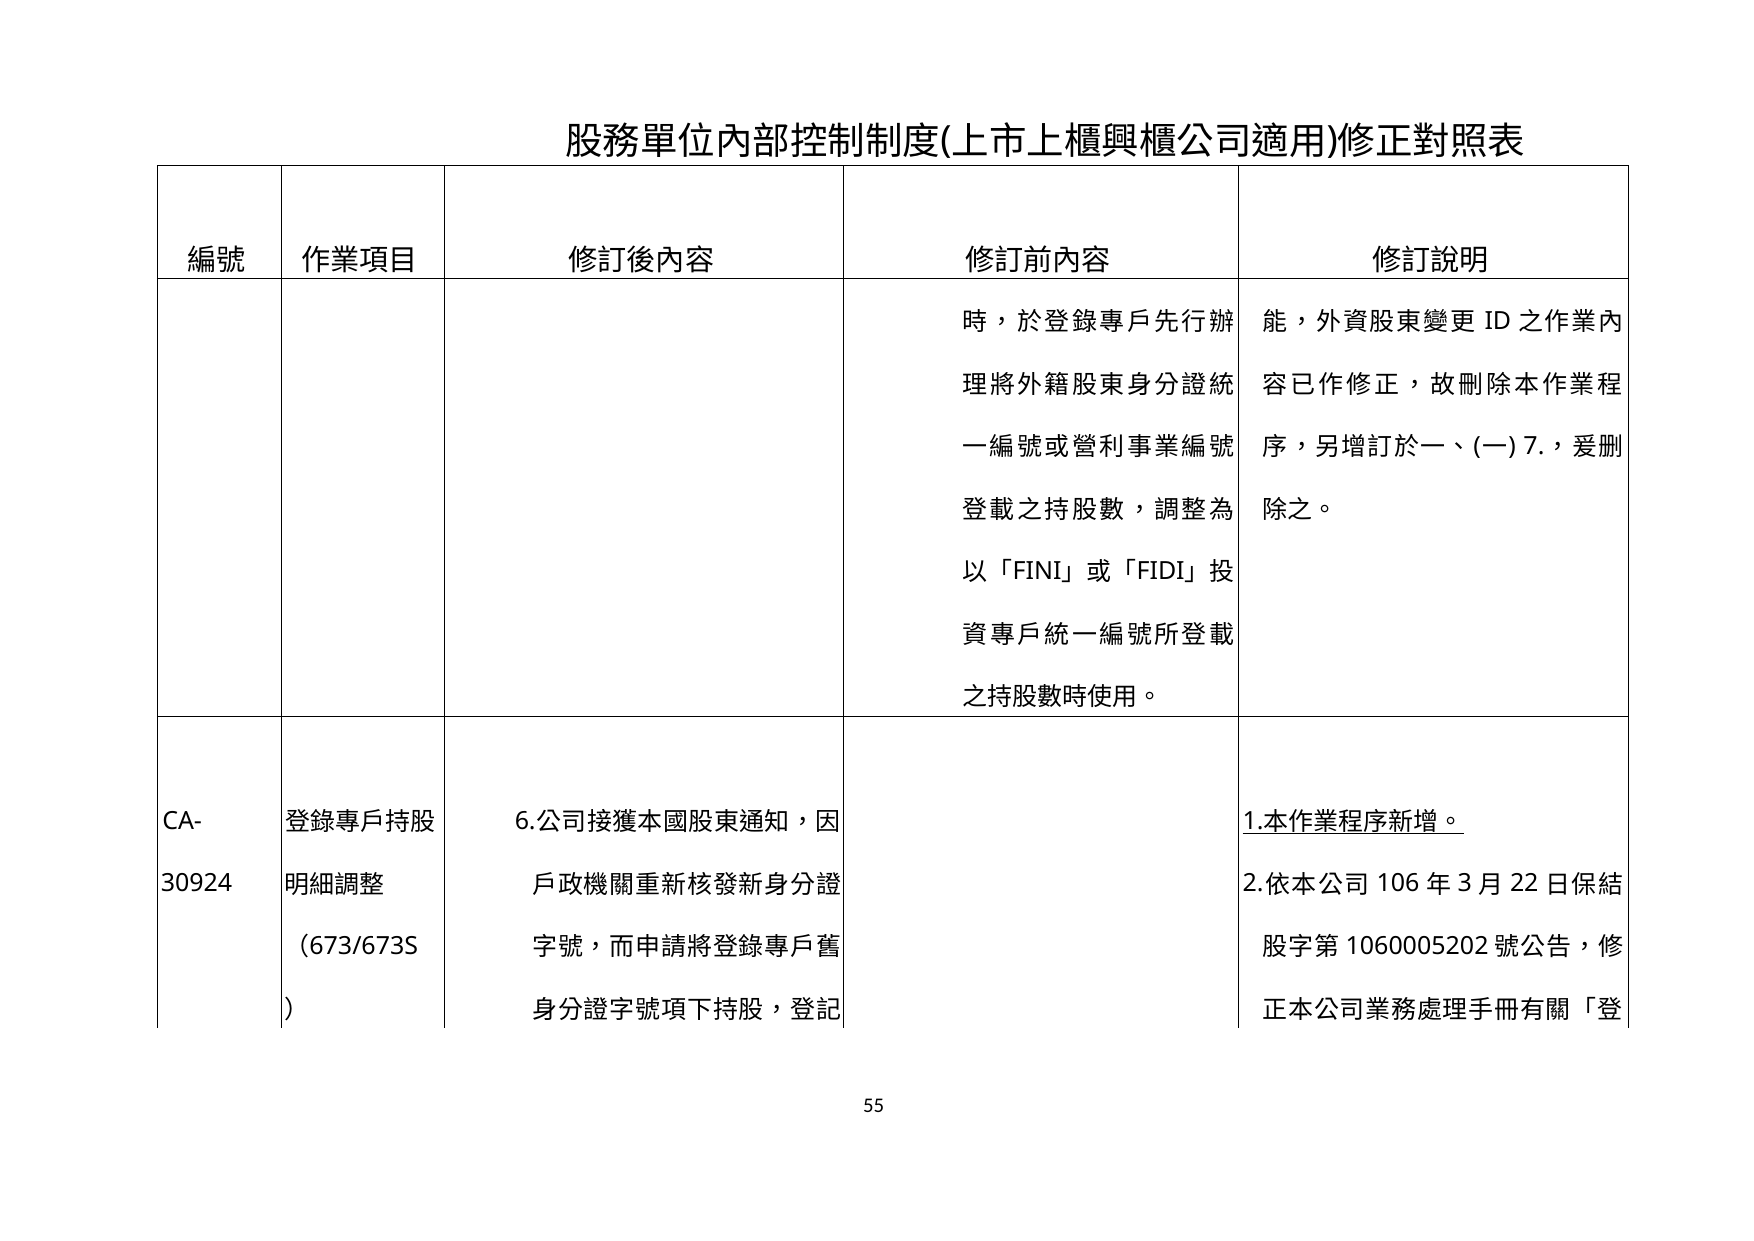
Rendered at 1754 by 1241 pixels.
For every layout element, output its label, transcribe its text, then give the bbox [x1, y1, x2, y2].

table_cell 1.本作業程序新增。 2.依本公司106年3月22日保結股字第1060005202號公告，修正本公司業務處理手冊有關「登 [1239, 717, 1628, 1028]
table_cell 時，於登錄專戶先行辦理將外籍股東身分證統一編號或營利事業編號登載之持股數，調整為以「FINI」或「FIDI」投資專戶統一編號所登載之持股數時使用。 [844, 279, 1238, 716]
table_cell [445, 279, 843, 716]
table_cell 修訂後內容 [445, 166, 843, 278]
table_cell 修訂說明 [1239, 166, 1628, 278]
table_cell 能，外資股東變更 ID之作業內容已作修正，故刪除本作業程序，另增訂於一、(一) 7.，爰删除之。 [1239, 279, 1628, 716]
table_cell [158, 279, 281, 716]
table_header 股務單位內部控制制度(上市上櫃興櫃公司適用)修正對照表 [158, 91, 1629, 165]
table_cell 作業項目 [282, 166, 444, 278]
table_cell 6.公司接獲本國股東通知，因戶政機關重新核發新身分證字號，而申請將登錄專戶舊身分證字號項下持股，登記 [445, 717, 843, 1028]
table_cell 登錄專戶持股明細調整（673/673S） [282, 717, 444, 1028]
table_cell CA-30924 [158, 717, 281, 1028]
table_cell [844, 717, 1238, 1028]
table_cell [282, 279, 444, 716]
table_cell 編號 [158, 166, 281, 278]
table_cell 修訂前內容 [844, 166, 1238, 278]
